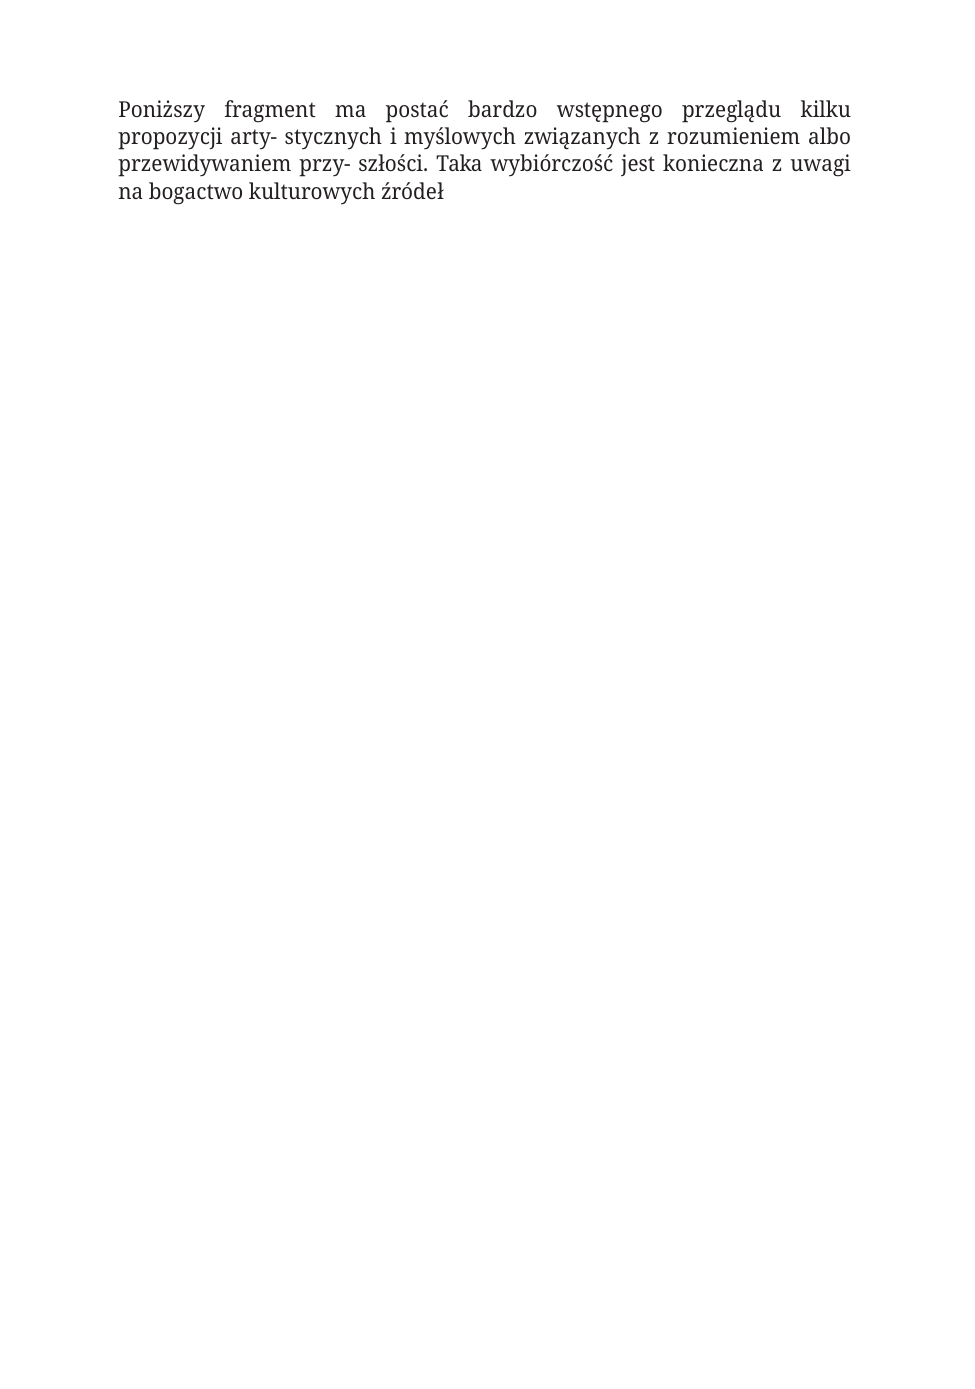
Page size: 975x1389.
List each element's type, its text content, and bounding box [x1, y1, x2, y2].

text Poniższy fragment ma postać bardzo wstępnego przeglądu kilku propozycji arty- stycznych i myślowych związanych z rozumieniem albo przewidywaniem przy- szłości. Taka wybiórczość jest konieczna z uwagi na bogactwo kulturowych źródeł [118, 96, 851, 206]
